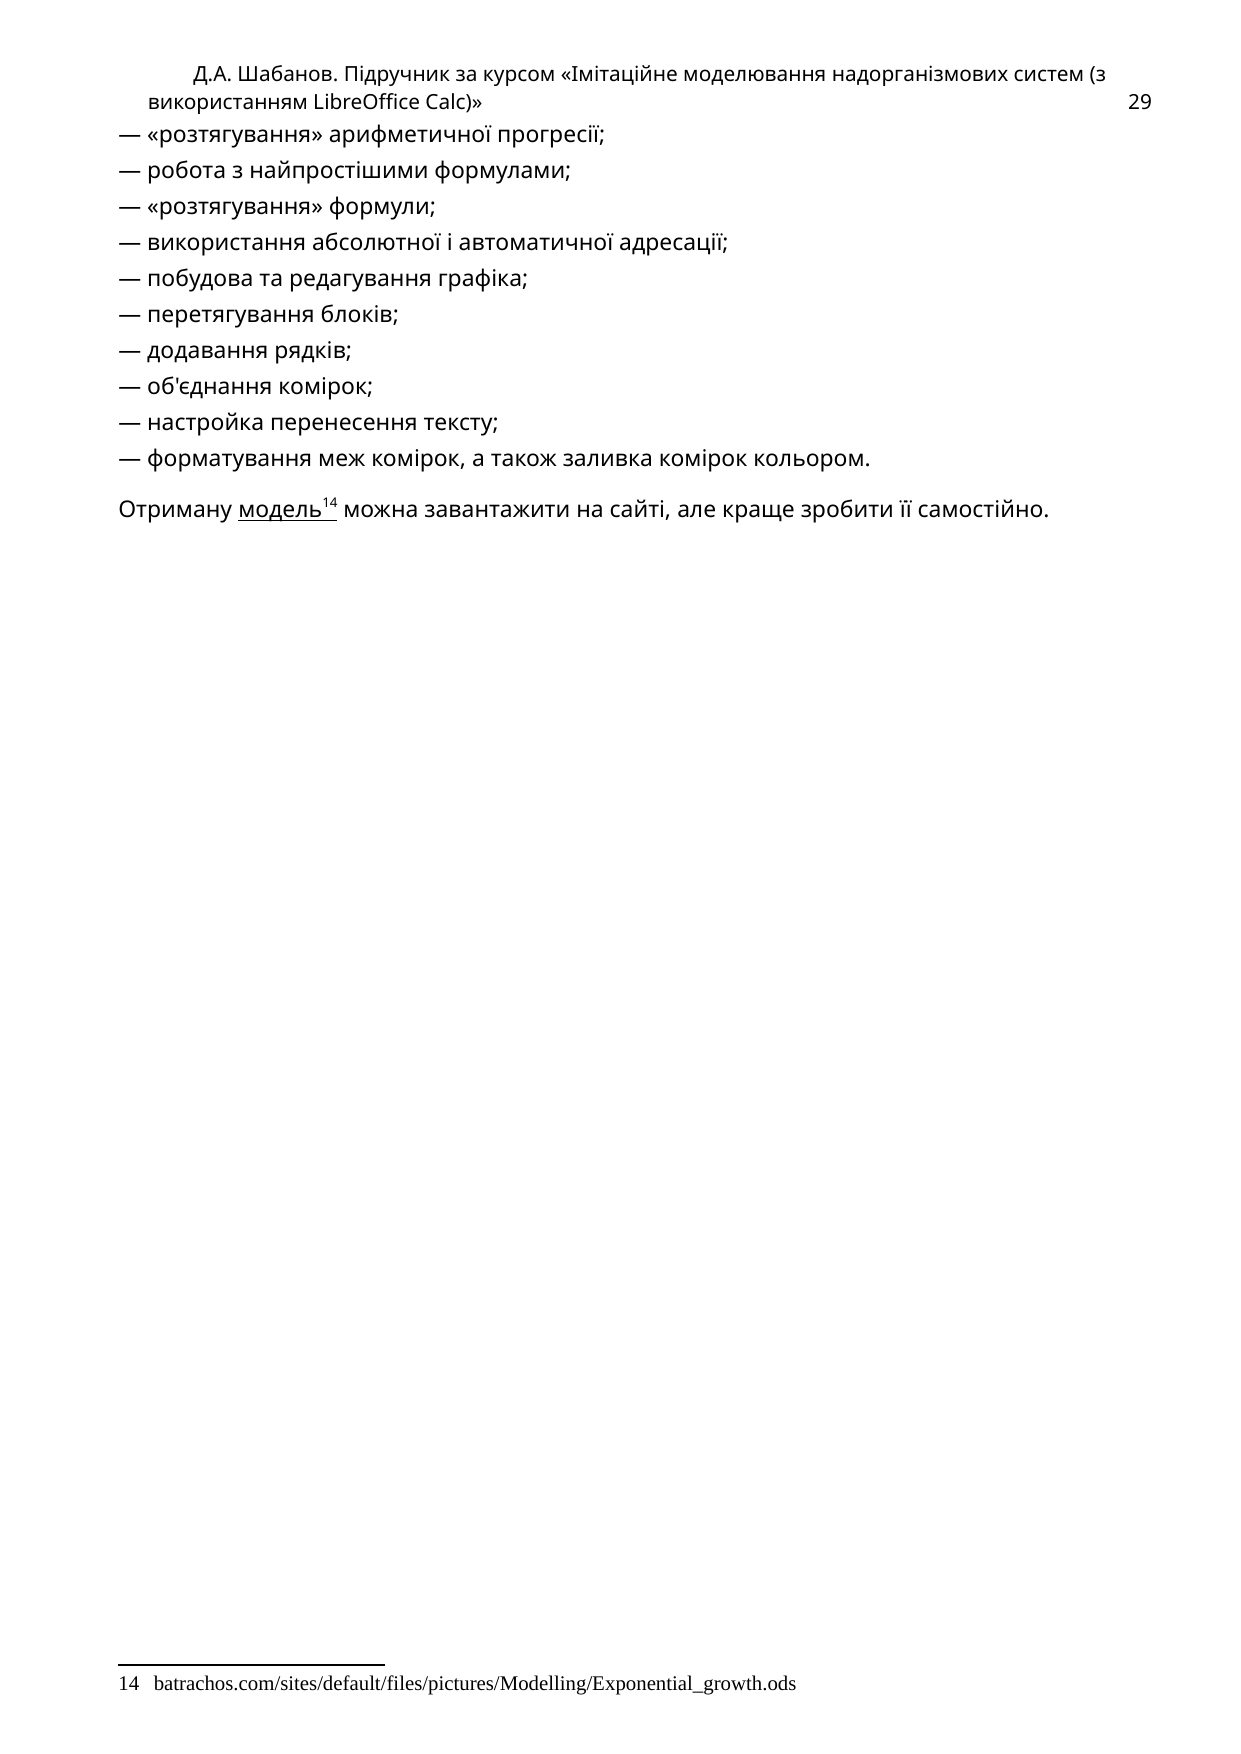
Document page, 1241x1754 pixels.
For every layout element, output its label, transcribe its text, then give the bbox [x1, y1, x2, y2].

text Отриману модель можна завантажити на сайті, але краще зробити її самостійно. [118, 493, 1181, 524]
text batrachos.com/sites/default/files/pictures/Modelling/Exponential_growth.ods [118, 1671, 1181, 1695]
text — «розтягування» арифметичної прогресії; — робота з найпростішими формулами; — «розтягування» формули; — використання абсолютної і автоматичної адресації; — побудова та редагування графіка; — перетягування блоків; — додавання рядків; — об'єднання комірок; — настройка перенесення тексту; — форматування меж комірок, а також заливка комірок кольором. [118, 118, 1181, 473]
